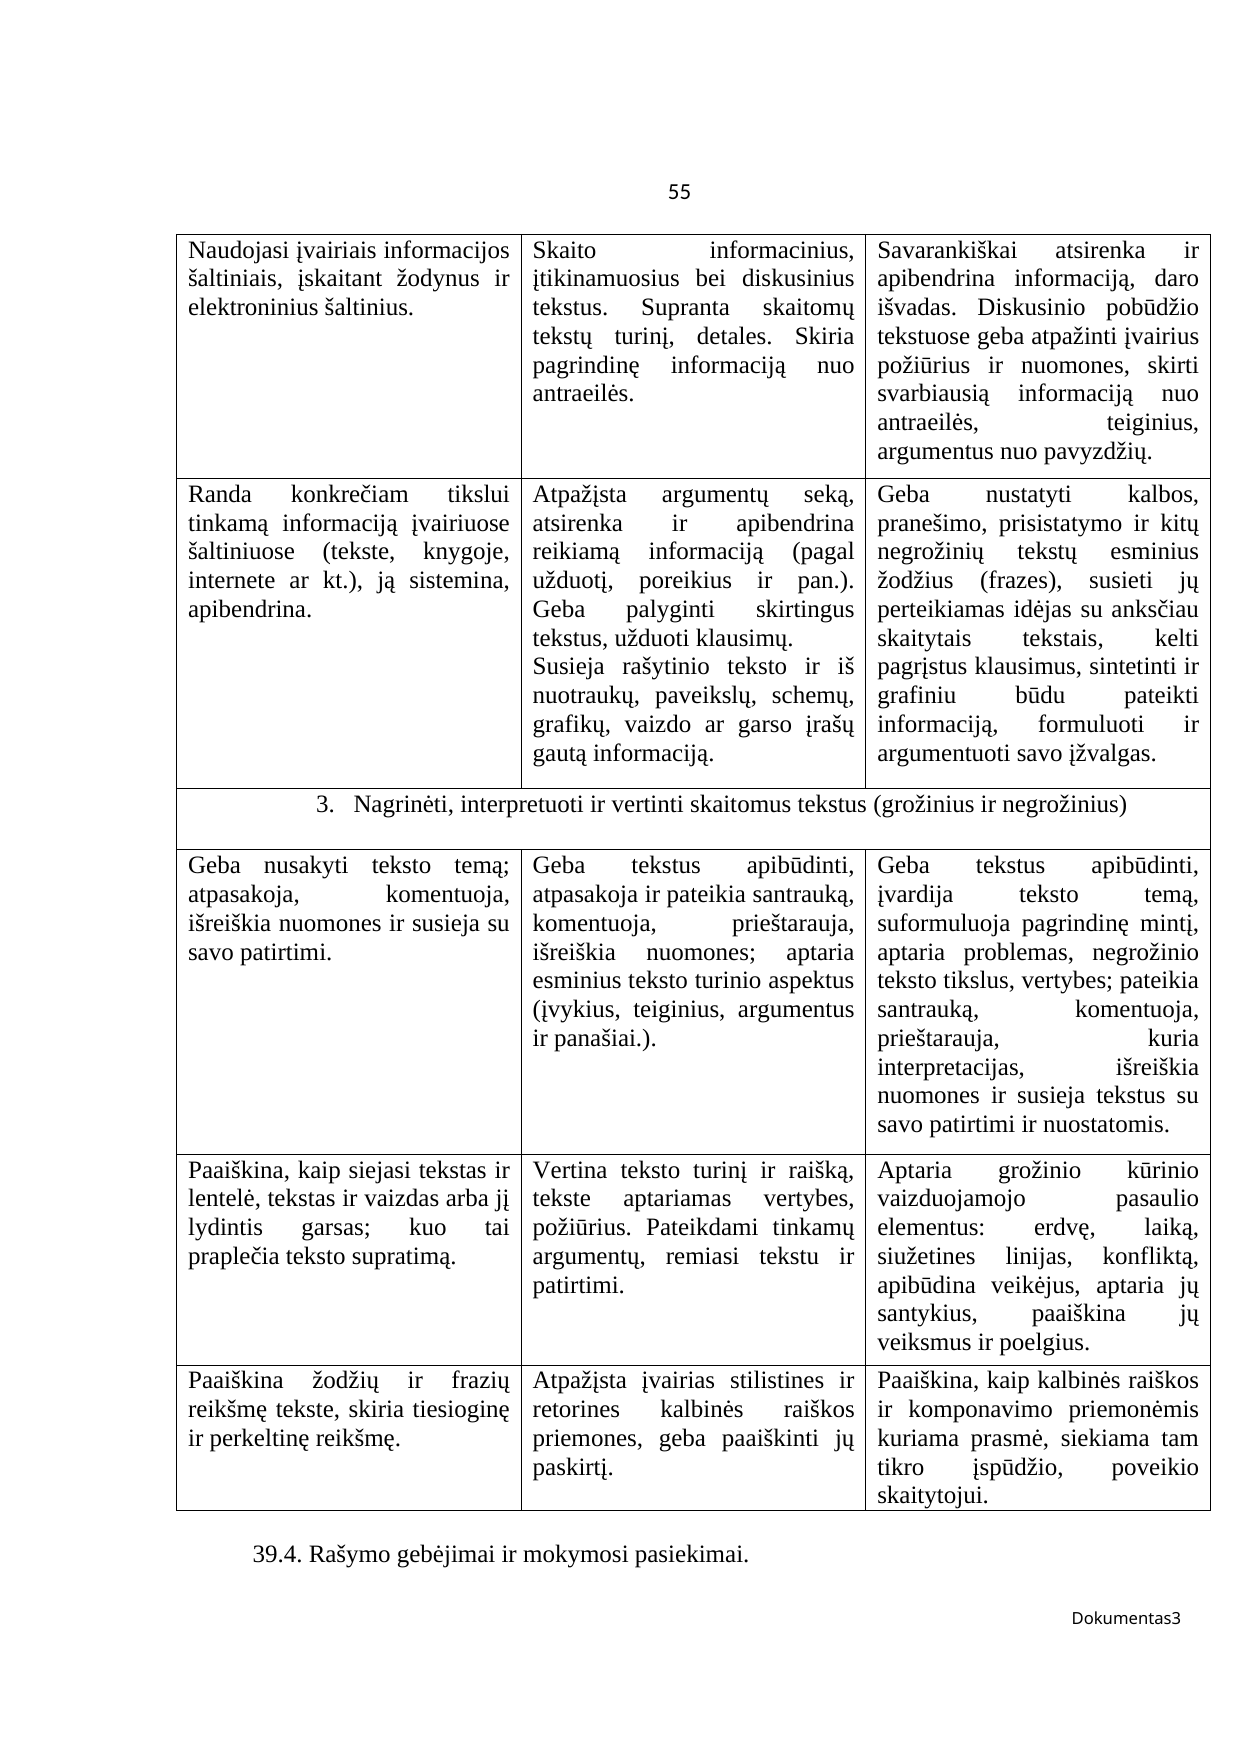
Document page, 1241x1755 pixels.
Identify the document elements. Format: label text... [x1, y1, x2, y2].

table_cell Geba tekstus apibūdinti, įvardija teksto temą, suformuluoja pagrindinę mintį, aptaria problemas, negrožinio teksto tikslus, vertybes; pateikia santrauką, komentuoja, prieštarauja, kuria interpretacijas, išreiškia nuomones ir susieja tekstus su savo patirtimi ir nuostatomis. [866, 850, 1210, 1154]
table_cell Randa konkrečiam tikslui tinkamą informaciją įvairiuose šaltiniuose (tekste, knygoje, internete ar kt.), ją sistemina, apibendrina. [177, 479, 521, 788]
table_cell Skaito informacinius, įtikinamuosius bei diskusinius tekstus. Supranta skaitomų tekstų turinį, detales. Skiria pagrindinę informaciją nuo antraeilės. [522, 235, 865, 478]
table_cell Savarankiškai atsirenka ir apibendrina informaciją, daro išvadas. Diskusinio pobūdžio tekstuose geba atpažinti įvairius požiūrius ir nuomones, skirti svarbiausią informaciją nuo antraeilės, teiginius, argumentus nuo pavyzdžių. [866, 235, 1210, 478]
text 39.4. Rašymo gebėjimai ir mokymosi pasiekimai. [252, 1539, 1181, 1568]
table_cell Geba tekstus apibūdinti, atpasakoja ir pateikia santrauką, komentuoja, prieštarauja, išreiškia nuomones; aptaria esminius teksto turinio aspektus (įvykius, teiginius, argumentus ir panašiai.). [522, 850, 865, 1154]
table_cell Geba nusakyti teksto temą; atpasakoja, komentuoja, išreiškia nuomones ir susieja su savo patirtimi. [177, 850, 521, 1154]
table_cell Geba nustatyti kalbos, pranešimo, prisistatymo ir kitų negrožinių tekstų esminius žodžius (frazes), susieti jų perteikiamas idėjas su anksčiau skaitytais tekstais, kelti pagrįstus klausimus, sintetinti ir grafiniu būdu pateikti informaciją, formuluoti ir argumentuoti savo įžvalgas. [866, 479, 1210, 788]
table_cell Aptaria grožinio kūrinio vaizduojamojo pasaulio elementus: erdvę, laiką, siužetines linijas, konfliktą, apibūdina veikėjus, aptaria jų santykius, paaiškina jų veiksmus ir poelgius. [866, 1155, 1210, 1364]
table_cell Paaiškina, kaip siejasi tekstas ir lentelė, tekstas ir vaizdas arba jį lydintis garsas; kuo tai praplečia teksto supratimą. [177, 1155, 521, 1364]
table_cell Naudojasi įvairiais informacijos šaltiniais, įskaitant žodynus ir elektroninius šaltinius. [177, 235, 521, 478]
table_cell Paaiškina žodžių ir frazių reikšmę tekste, skiria tiesioginę ir perkeltinę reikšmę. [177, 1366, 521, 1510]
table_cell Paaiškina, kaip kalbinės raiškos ir komponavimo priemonėmis kuriama prasmė, siekiama tam tikro įspūdžio, poveikio skaitytojui. [866, 1366, 1210, 1510]
table_cell Atpažįsta argumentų seką, atsirenka ir apibendrina reikiamą informaciją (pagal užduotį, poreikius ir pan.). Geba palyginti skirtingus tekstus, užduoti klausimų. Susieja rašytinio teksto ir iš nuotraukų, paveikslų, schemų, grafikų, vaizdo ar garso įrašų gautą informaciją. [522, 479, 865, 788]
table_cell Vertina teksto turinį ir raišką, tekste aptariamas vertybes, požiūrius. Pateikdami tinkamų argumentų, remiasi tekstu ir patirtimi. [522, 1155, 865, 1364]
table_cell Atpažįsta įvairias stilistines ir retorines kalbinės raiškos priemones, geba paaiškinti jų paskirtį. [522, 1366, 865, 1510]
table_cell 3. Nagrinėti, interpretuoti ir vertinti skaitomus tekstus (grožinius ir negrožinius) [177, 789, 1210, 849]
